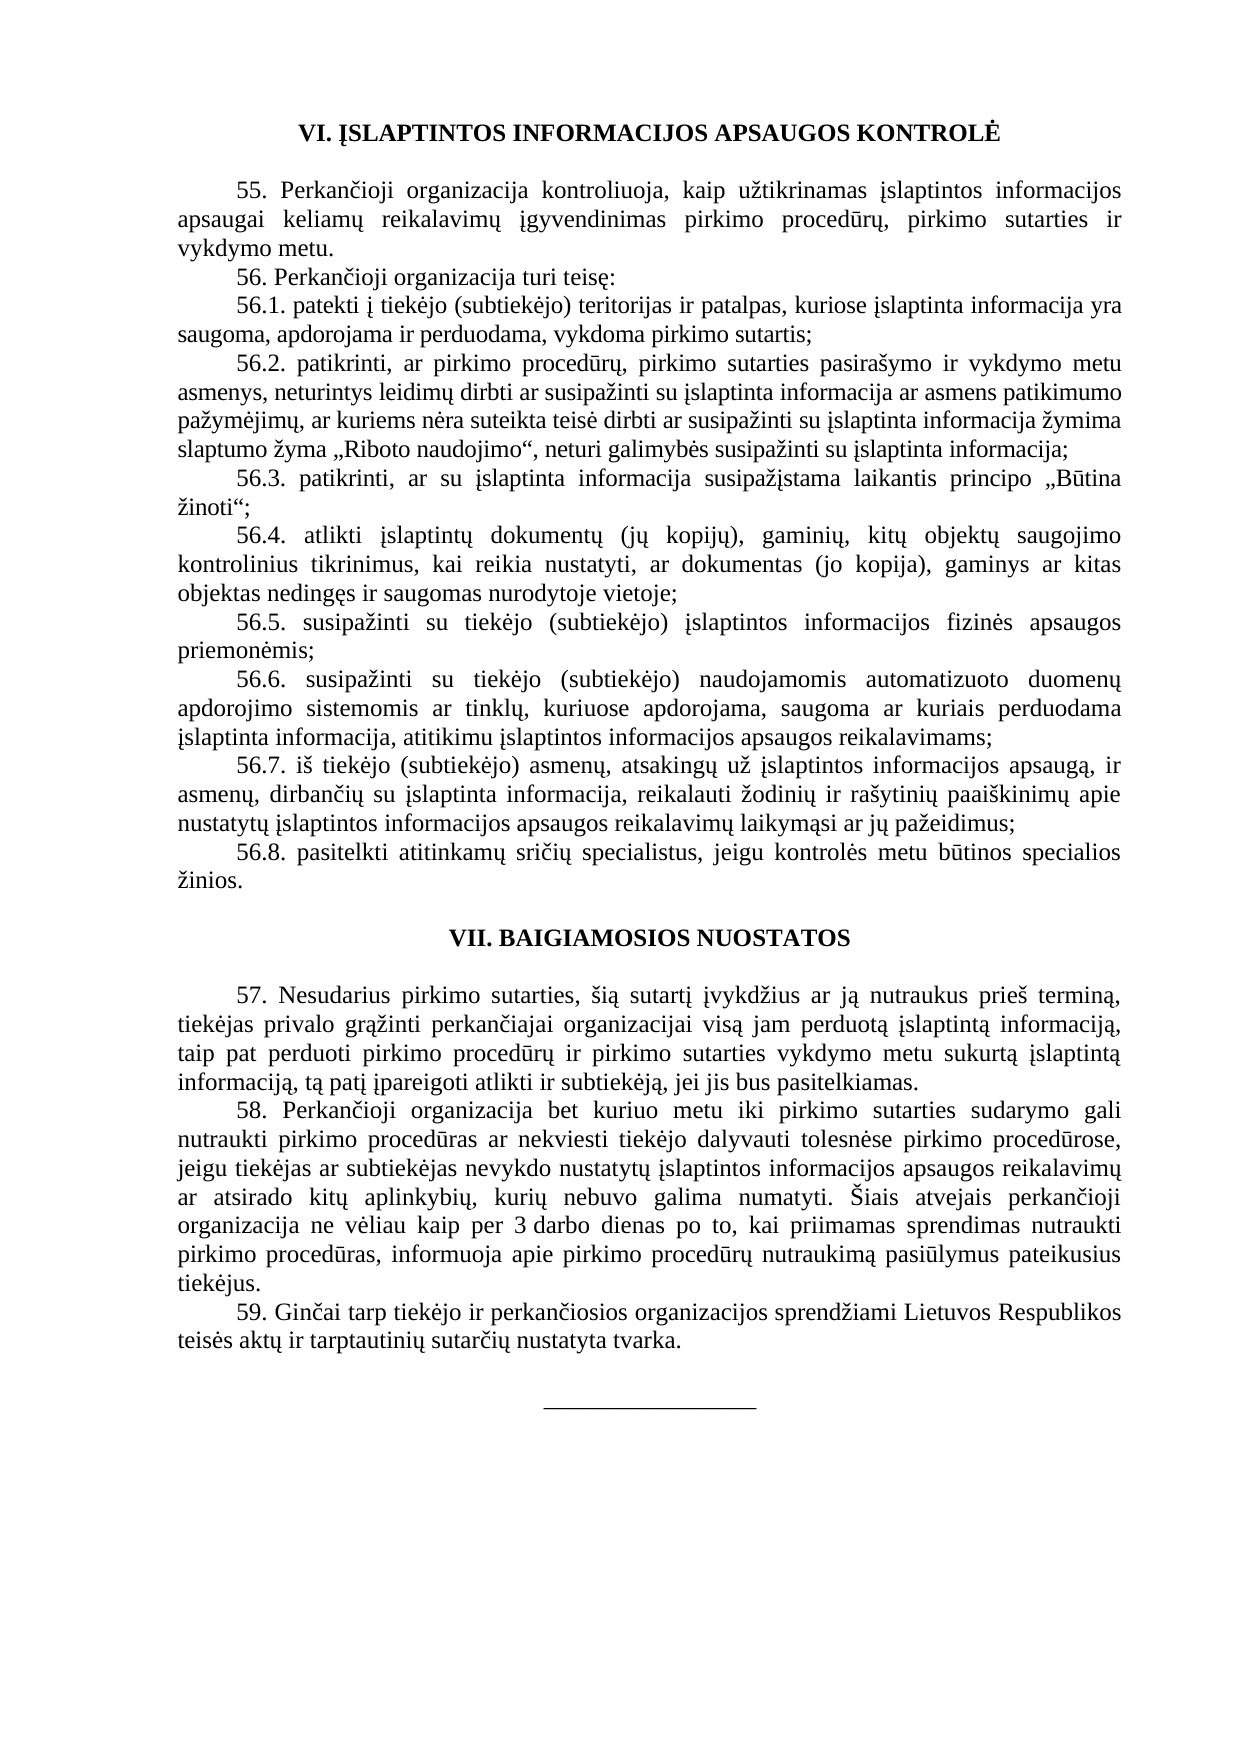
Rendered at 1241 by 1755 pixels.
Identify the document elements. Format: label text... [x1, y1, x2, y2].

text 56.8. pasitelkti atitinkamų sričių specialistus, jeigu kontrolės metu būtinos specialios žinios. [177, 837, 1122, 894]
text 56.7. iš tiekėjo (subtiekėjo) asmenų, atsakingų už įslaptintos informacijos apsaugą, ir asmenų, dirbančių su įslaptinta informacija, reikalauti žodinių ir rašytinių paaiškinimų apie nustatytų įslaptintos informacijos apsaugos reikalavimų laikymąsi ar jų pažeidimus; [177, 751, 1122, 837]
text 59. Ginčai tarp tiekėjo ir perkančiosios organizacijos sprendžiami Lietuvos Respublikos teisės aktų ir tarptautinių sutarčių nustatyta tvarka. [177, 1297, 1122, 1354]
text 56.2. patikrinti, ar pirkimo procedūrų, pirkimo sutarties pasirašymo ir vykdymo metu asmenys, neturintys leidimų dirbti ar susipažinti su įslaptinta informacija ar asmens patikimumo pažymėjimų, ar kuriems nėra suteikta teisė dirbti ar susipažinti su įslaptinta informacija žymima slaptumo žyma „Riboto naudojimo“, neturi galimybės susipažinti su įslaptinta informacija; [177, 348, 1122, 463]
text 56. Perkančioji organizacija turi teisę: [177, 262, 1122, 291]
text VII. BAIGIAMOSIOS NUOSTATOS [177, 923, 1122, 952]
text 56.1. patekti į tiekėjo (subtiekėjo) teritorijas ir patalpas, kuriose įslaptinta informacija yra saugoma, apdorojama ir perduodama, vykdoma pirkimo sutartis; [177, 291, 1122, 348]
text 56.5. susipažinti su tiekėjo (subtiekėjo) įslaptintos informacijos fizinės apsaugos priemonėmis; [177, 607, 1122, 664]
text 55. Perkančioji organizacija kontroliuoja, kaip užtikrinamas įslaptintos informacijos apsaugai keliamų reikalavimų įgyvendinimas pirkimo procedūrų, pirkimo sutarties ir vykdymo metu. [177, 176, 1122, 262]
text _________________ [177, 1383, 1122, 1412]
text 56.4. atlikti įslaptintų dokumentų (jų kopijų), gaminių, kitų objektų saugojimo kontrolinius tikrinimus, kai reikia nustatyti, ar dokumentas (jo kopija), gaminys ar kitas objektas nedingęs ir saugomas nurodytoje vietoje; [177, 521, 1122, 607]
text 56.6. susipažinti su tiekėjo (subtiekėjo) naudojamomis automatizuoto duomenų apdorojimo sistemomis ar tinklų, kuriuose apdorojama, saugoma ar kuriais perduodama įslaptinta informacija, atitikimu įslaptintos informacijos apsaugos reikalavimams; [177, 664, 1122, 751]
text 56.3. patikrinti, ar su įslaptinta informacija susipažįstama laikantis principo „Būtina žinoti“; [177, 463, 1122, 521]
text 57. Nesudarius pirkimo sutarties, šią sutartį įvykdžius ar ją nutraukus prieš terminą, tiekėjas privalo grąžinti perkančiajai organizacijai visą jam perduotą įslaptintą informaciją, taip pat perduoti pirkimo procedūrų ir pirkimo sutarties vykdymo metu sukurtą įslaptintą informaciją, tą patį įpareigoti atlikti ir subtiekėją, jei jis bus pasitelkiamas. [177, 981, 1122, 1096]
text VI. ĮSLAPTINTOS INFORMACIJOS APSAUGOS KONTROLĖ [177, 118, 1122, 147]
text 58. Perkančioji organizacija bet kuriuo metu iki pirkimo sutarties sudarymo gali nutraukti pirkimo procedūras ar nekviesti tiekėjo dalyvauti tolesnėse pirkimo procedūrose, jeigu tiekėjas ar subtiekėjas nevykdo nustatytų įslaptintos informacijos apsaugos reikalavimų ar atsirado kitų aplinkybių, kurių nebuvo galima numatyti. Šiais atvejais perkančioji organizacija ne vėliau kaip per 3 darbo dienas po to, kai priimamas sprendimas nutraukti pirkimo procedūras, informuoja apie pirkimo procedūrų nutraukimą pasiūlymus pateikusius tiekėjus. [177, 1096, 1122, 1297]
